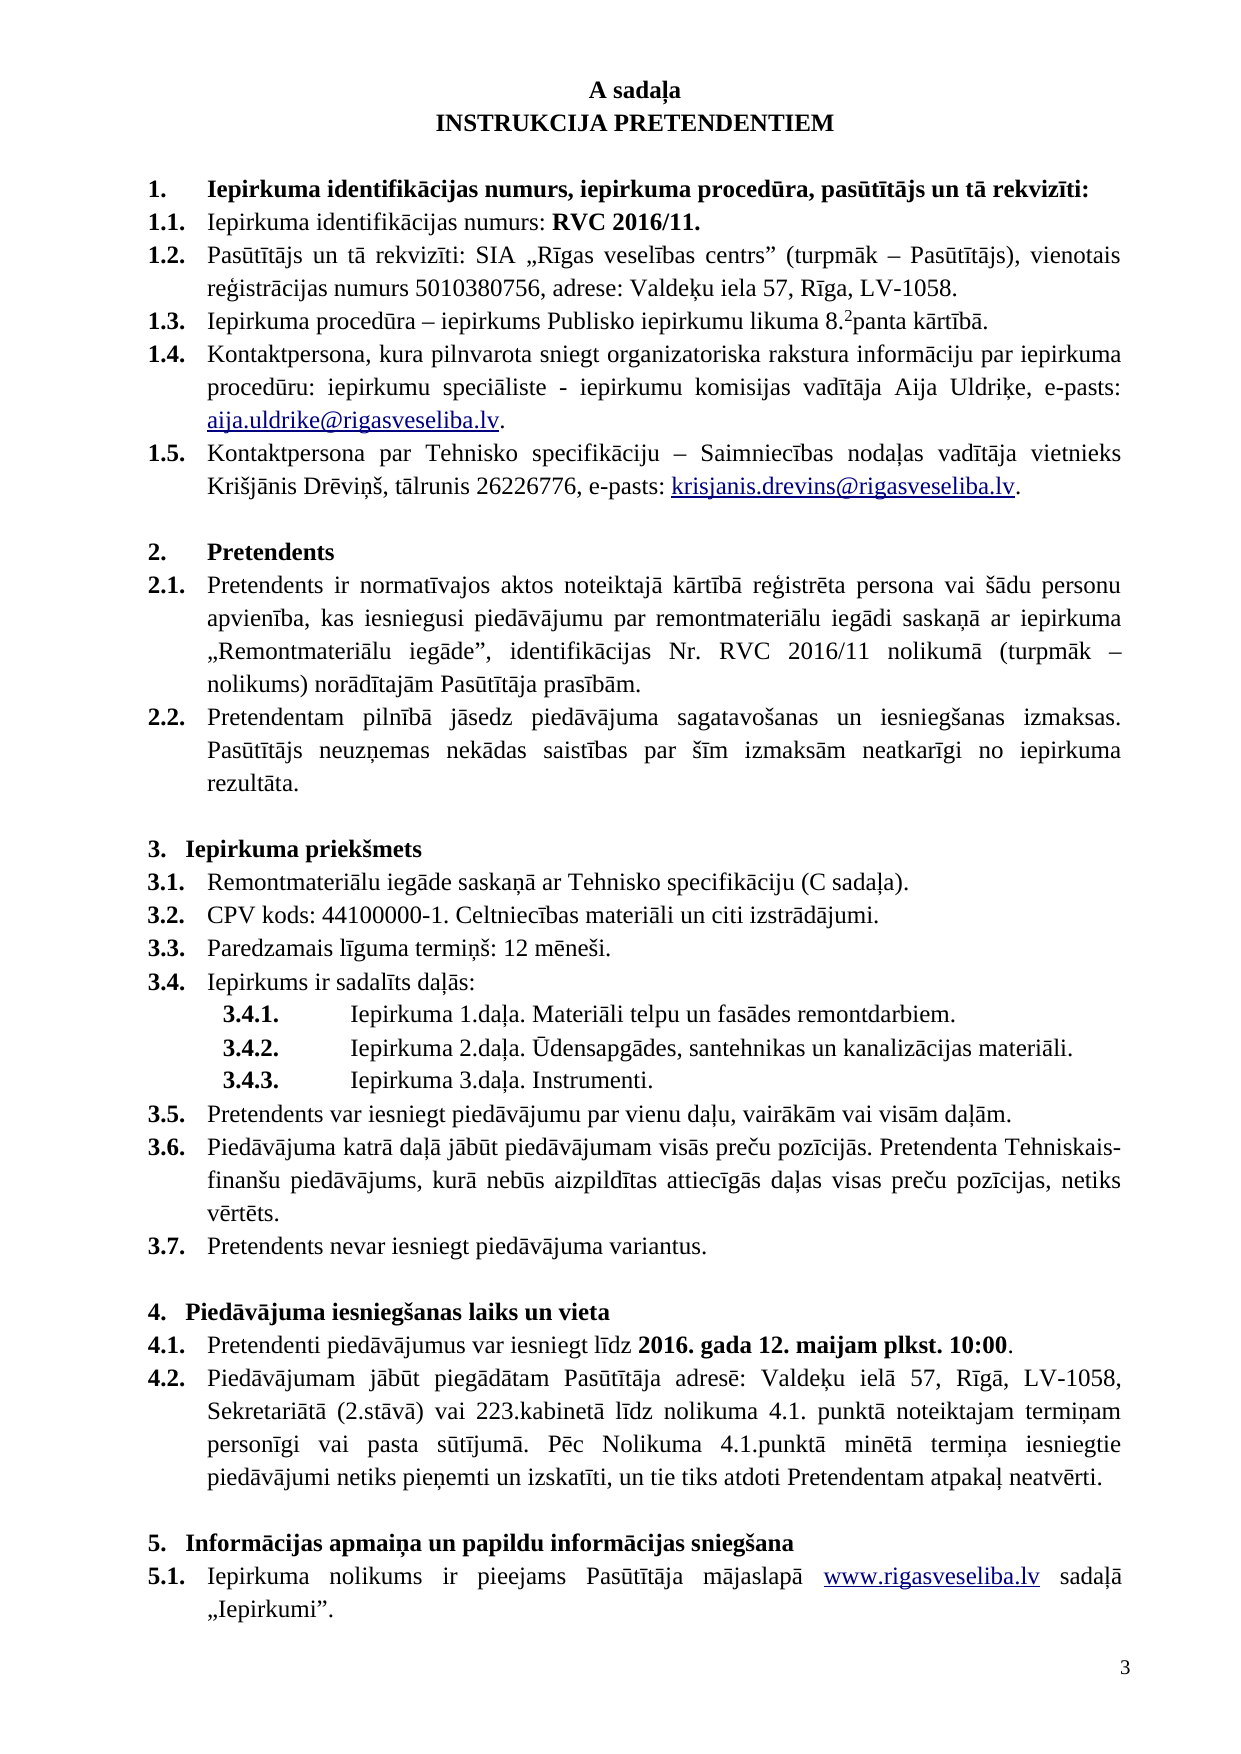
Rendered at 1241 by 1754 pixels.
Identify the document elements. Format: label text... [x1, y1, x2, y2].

list Pasūtītājs un tā rekvizīti: SIA „Rīgas veselības centrs” (turpmāk – Pasūtītājs), vienotais reģistrācijas numurs 5010380756, adrese: Valdeķu iela 57, Rīga, LV-1058. [148, 240, 1122, 302]
list Remontmateriālu iegāde saskaņā ar Tehnisko specifikāciju (C sadaļa). [147, 867, 1122, 896]
list Iepirkums ir sadalīts daļās: [148, 967, 1122, 995]
list Iepirkuma nolikums ir pieejams Pasūtītāja mājaslapā www.rigasveseliba.lv sadaļā „Iepirkumi”. [148, 1561, 1122, 1623]
list Iepirkuma priekšmets [148, 834, 1122, 863]
list Iepirkuma 1.daļa. Materiāli telpu un fasādes remontdarbiem. [223, 999, 1122, 1028]
list Pretendents nevar iesniegt piedāvājuma variantus. [148, 1231, 1122, 1259]
list Kontaktpersona, kura pilnvarota sniegt organizatoriska rakstura informāciju par iepirkuma procedūru: iepirkumu speciāliste - iepirkumu komisijas vadītāja Aija Uldriķe, e-pasts: aija.uldrike@rigasveseliba.lv. [148, 339, 1122, 434]
list Pretendenti piedāvājumus var iesniegt līdz 2016. gada 12. maijam plkst. 10:00. [148, 1330, 1122, 1358]
list Iepirkuma 2.daļa. Ūdensapgādes, santehnikas un kanalizācijas materiāli. [223, 1033, 1122, 1061]
list Pretendents [148, 537, 1122, 566]
list Iepirkuma procedūra – iepirkums Publisko iepirkumu likuma 8.2panta kārtībā. [148, 306, 1122, 335]
list Iepirkuma 3.daļa. Instrumenti. [223, 1066, 1122, 1094]
list Piedāvājumam jābūt piegādātam Pasūtītāja adresē: Valdeķu ielā 57, Rīgā, LV-1058, Sekretariātā (2.stāvā) vai 223.kabinetā līdz nolikuma 4.1. punktā noteiktajam termiņam personīgi vai pasta sūtījumā. Pēc Nolikuma 4.1.punktā minētā termiņa iesniegtie piedāvājumi netiks pieņemti un izskatīti, un tie tiks atdoti Pretendentam atpakaļ neatvērti. [148, 1363, 1122, 1491]
list Pretendents var iesniegt piedāvājumu par vienu daļu, vairākām vai visām daļām. [148, 1099, 1122, 1127]
list CPV kods: 44100000-1. Celtniecības materiāli un citi izstrādājumi. [147, 901, 1122, 929]
list Informācijas apmaiņa un papildu informācijas sniegšana [148, 1528, 1122, 1557]
text INSTRUKCIJA PRETENDENTIEM [148, 108, 1122, 137]
list Pretendents ir normatīvajos aktos noteiktajā kārtībā reģistrēta persona vai šādu personu apvienība, kas iesniegusi piedāvājumu par remontmateriālu iegādi saskaņā ar iepirkuma „Remontmateriālu iegāde”, identifikācijas Nr. RVC 2016/11 nolikumā (turpmāk – nolikums) norādītajām Pasūtītāja prasībām. [148, 570, 1122, 698]
subtitle Iepirkuma identifikācijas numurs, iepirkuma procedūra, pasūtītājs un tā rekvizīti: [148, 174, 1122, 203]
list Piedāvājuma katrā daļā jābūt piedāvājumam visās preču pozīcijās. Pretendenta Tehniskais- finanšu piedāvājums, kurā nebūs aizpildītas attiecīgās daļas visas preču pozīcijas, netiks vērtēts. [148, 1132, 1122, 1226]
list Kontaktpersona par Tehnisko specifikāciju – Saimniecības nodaļas vadītāja vietnieks Krišjānis Drēviņš, tālrunis 26226776, e-pasts: krisjanis.drevins@rigasveseliba.lv. [148, 438, 1122, 500]
list Paredzamais līguma termiņš: 12 mēneši. [148, 933, 1122, 962]
text A sadaļa [148, 75, 1122, 104]
list Pretendentam pilnībā jāsedz piedāvājuma sagatavošanas un iesniegšanas izmaksas. Pasūtītājs neuzņemas nekādas saistības par šīm izmaksām neatkarīgi no iepirkuma rezultāta. [148, 702, 1122, 797]
list Iepirkuma identifikācijas numurs: RVC 2016/11. [148, 207, 1122, 236]
list Piedāvājuma iesniegšanas laiks un vieta [148, 1297, 1122, 1326]
